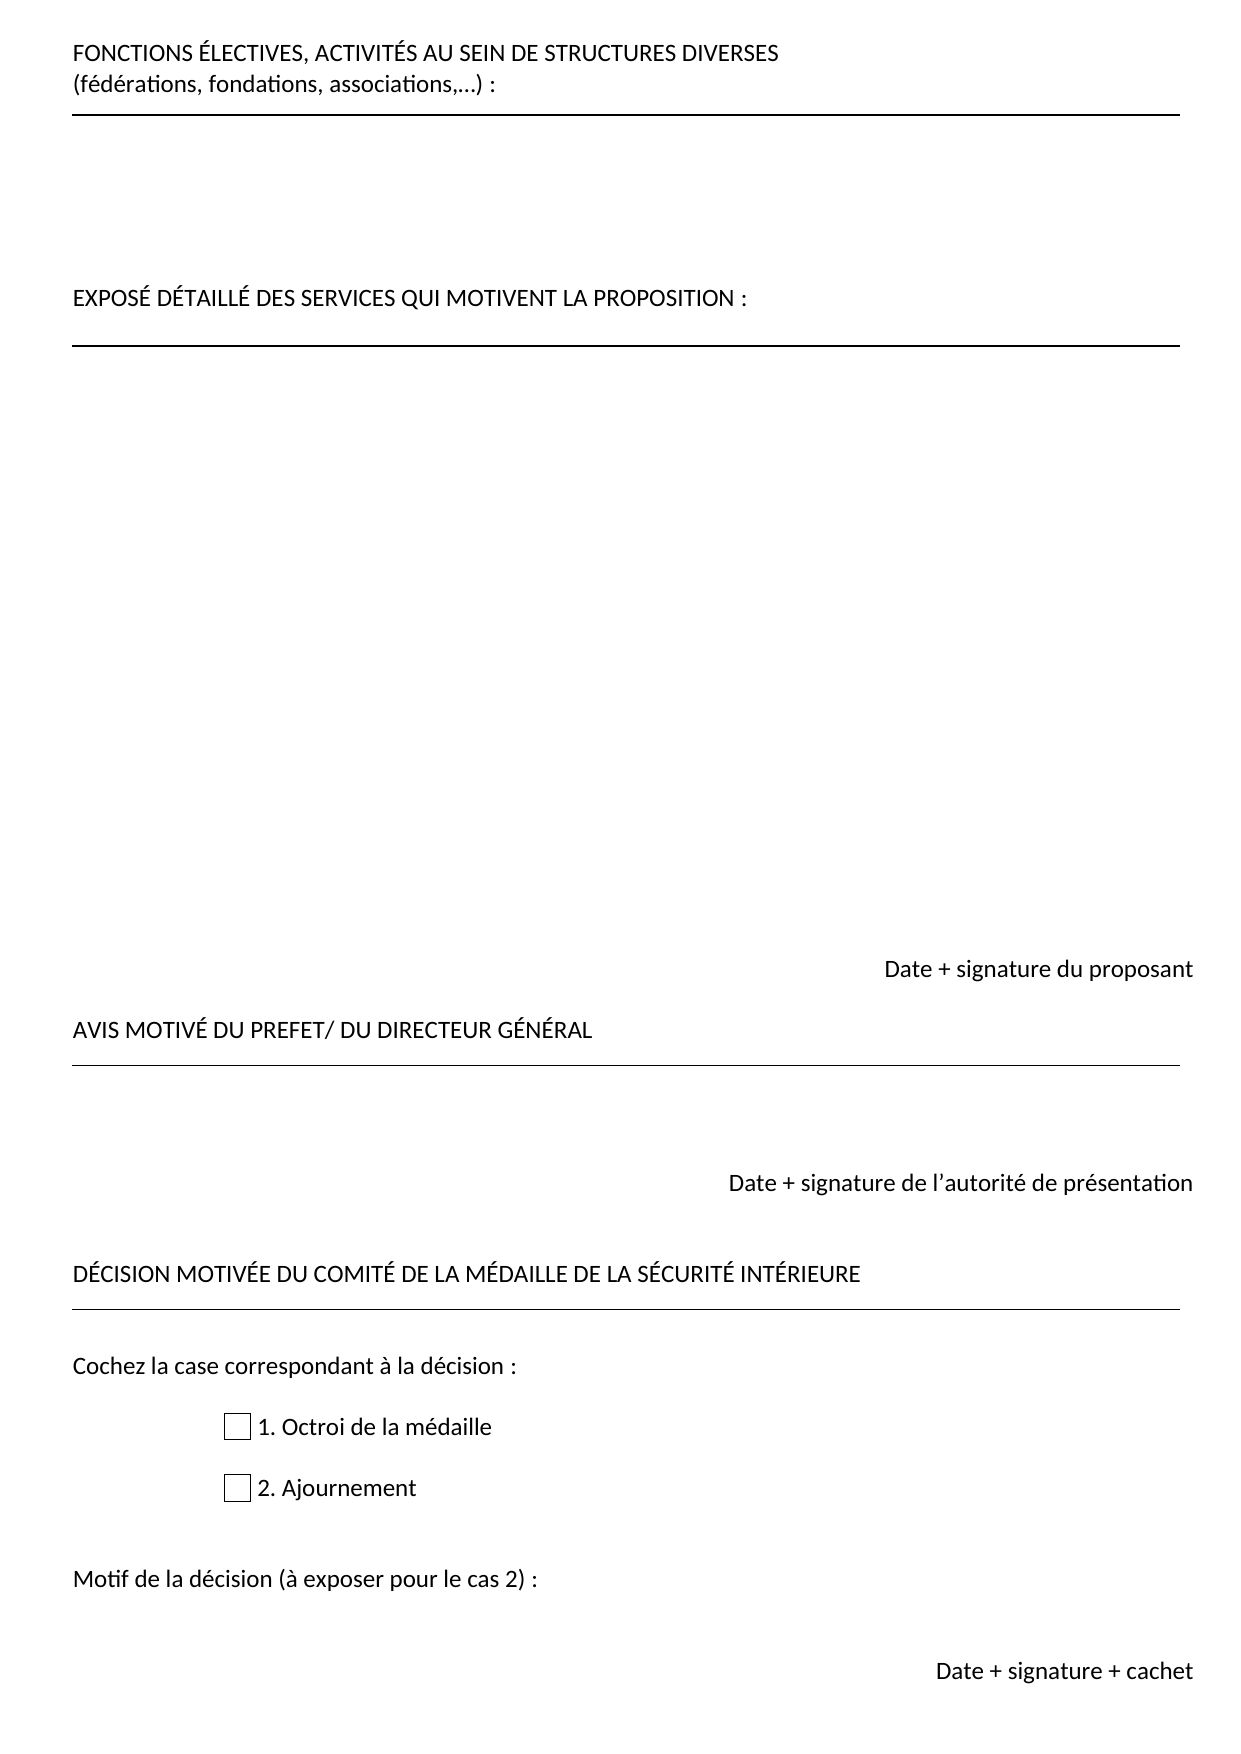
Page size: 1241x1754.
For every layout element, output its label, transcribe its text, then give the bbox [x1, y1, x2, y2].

text 1. Octroi de la médaille [223, 1411, 1193, 1441]
text Date + signature + cachet [73, 1655, 1193, 1686]
text 2. Ajournement [223, 1472, 1193, 1502]
text AVIS MOTIVÉ DU PREFET/ DU DIRECTEUR GÉNÉRAL [73, 1014, 1193, 1045]
text Date + signature du proposant [148, 953, 1193, 984]
text (fédérations, fondations, associations,…) : [73, 68, 1193, 98]
text Cochez la case correspondant à la décision : [73, 1350, 1193, 1380]
text FONCTIONS ÉLECTIVES, ACTIVITÉS AU SEIN DE STRUCTURES DIVERSES [73, 37, 1193, 68]
text Motif de la décision (à exposer pour le cas 2) : [73, 1563, 1193, 1594]
text Date + signature de l’autorité de présentation [148, 1167, 1193, 1197]
text DÉCISION MOTIVÉE DU COMITÉ DE LA MÉDAILLE DE LA SÉCURITÉ INTÉRIEURE [73, 1258, 1193, 1289]
text EXPOSÉ DÉTAILLÉ DES SERVICES QUI MOTIVENT LA PROPOSITION : [73, 282, 1193, 312]
